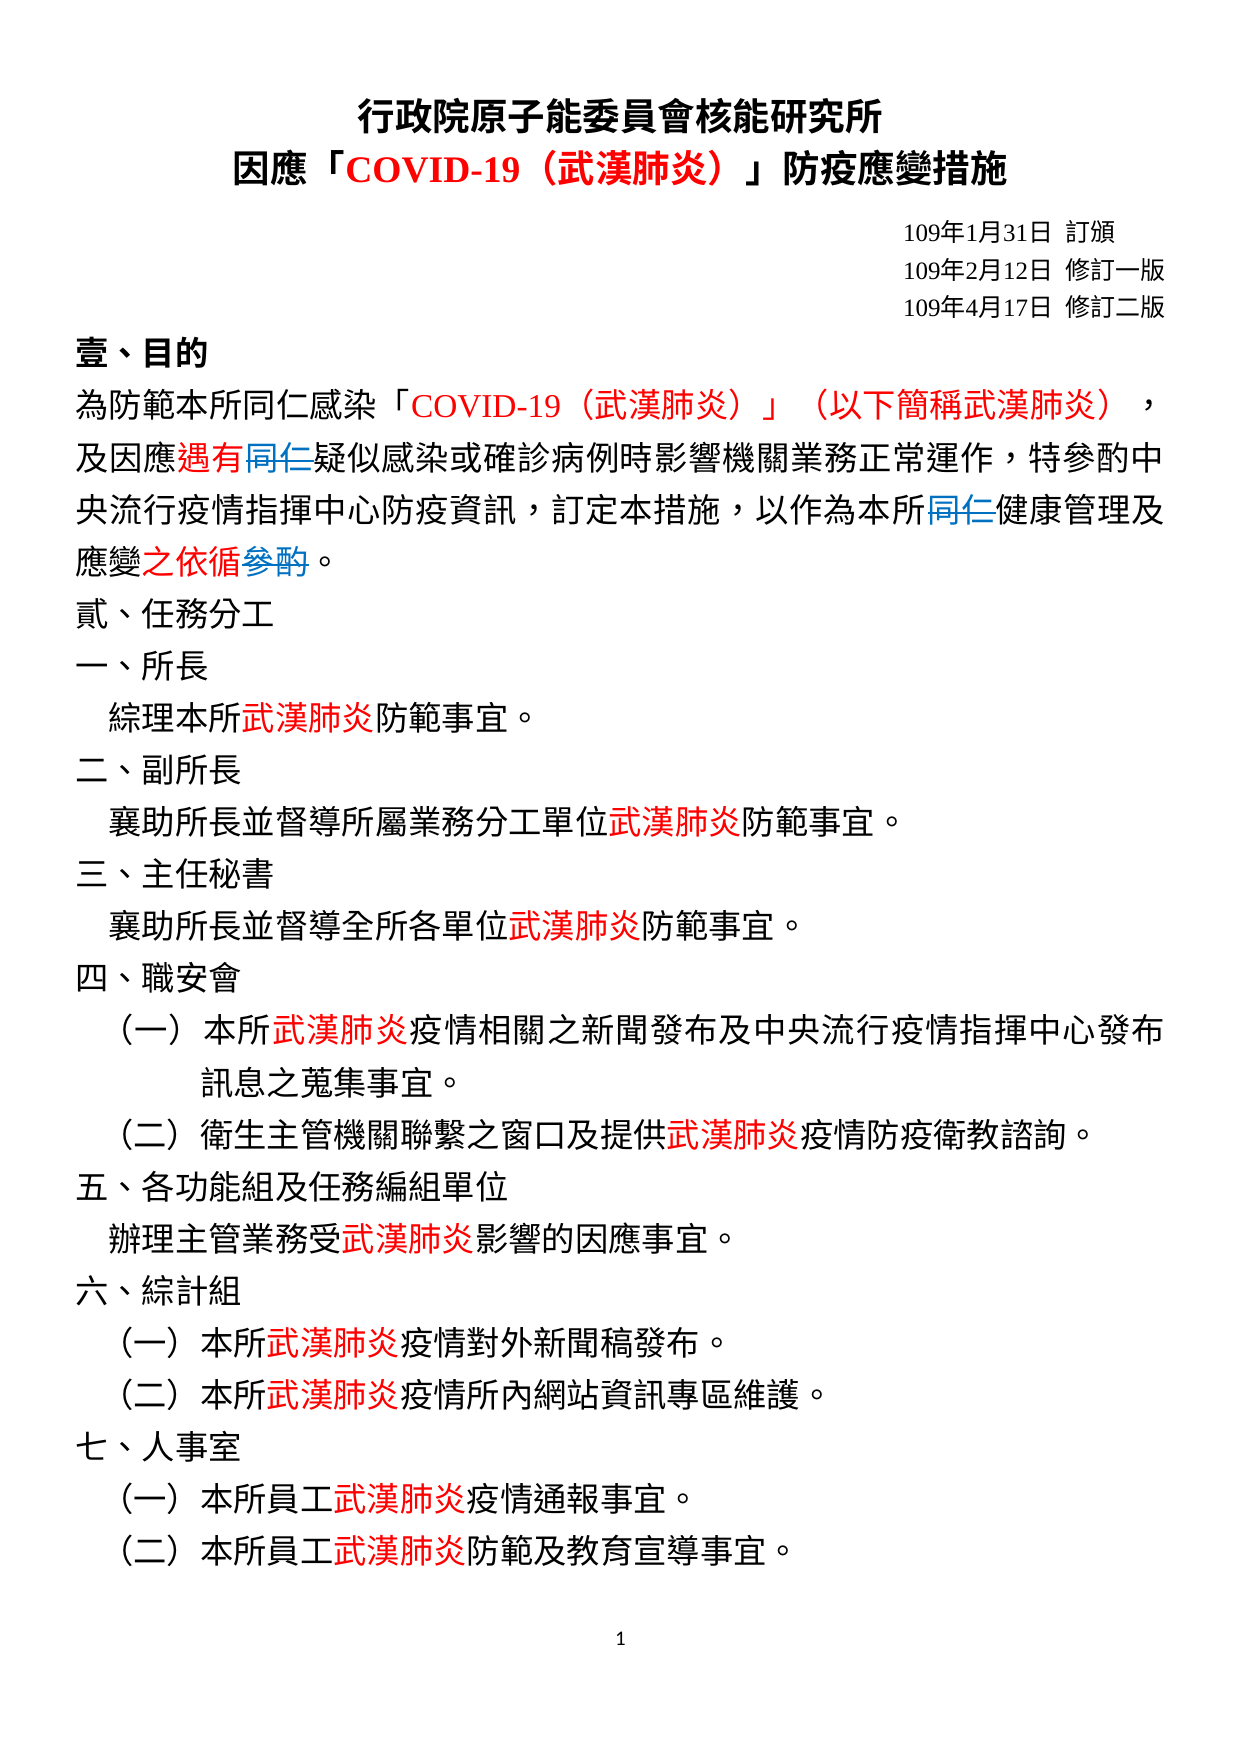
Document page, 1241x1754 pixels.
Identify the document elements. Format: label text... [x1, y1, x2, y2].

text （二）本所武漢肺炎疫情所內網站資訊專區維護。 [100, 1366, 1165, 1418]
text 三、主任秘書 [75, 845, 1165, 897]
text 因應「COVID-19（武漢肺炎）」防疫應變措施 [75, 141, 1165, 193]
text 為防範本所同仁感染「COVID-19（武漢肺炎）」（以下簡稱武漢肺炎），及因應遇有同仁疑似感染或確診病例時影響機關業務正常運作，特參酌中央流行疫情指揮中心防疫資訊，訂定本措施，以作為本所同仁健康管理及應變之依循參酌。 [75, 376, 1165, 584]
text 壹、目的 [75, 324, 1165, 376]
text 二、副所長 [75, 741, 1165, 793]
text 貳、任務分工 [75, 584, 1165, 637]
text 六、綜計組 [75, 1262, 1165, 1314]
text （二）衛生主管機關聯繫之窗口及提供武漢肺炎疫情防疫衛教諮詢。 [100, 1105, 1165, 1157]
text （一）本所武漢肺炎疫情對外新聞稿發布。 [100, 1314, 1165, 1366]
text 襄助所長並督導所屬業務分工單位武漢肺炎防範事宜。 [75, 793, 1165, 845]
text 四、職安會 [75, 949, 1165, 1001]
text 行政院原子能委員會核能研究所 [75, 89, 1165, 141]
text 109年4月17日 修訂二版 [75, 287, 1165, 324]
text 七、人事室 [75, 1418, 1165, 1470]
text （一）本所武漢肺炎疫情相關之新聞發布及中央流行疫情指揮中心發布訊息之蒐集事宜。 [100, 1001, 1165, 1105]
text 襄助所長並督導全所各單位武漢肺炎防範事宜。 [75, 897, 1165, 949]
text （一）本所員工武漢肺炎疫情通報事宜。 [100, 1470, 1165, 1522]
text 五、各功能組及任務編組單位 [75, 1157, 1165, 1209]
text 一、所長 [75, 637, 1165, 689]
text （二）本所員工武漢肺炎防範及教育宣導事宜。 [100, 1522, 1165, 1574]
text 109年2月12日 修訂一版 [75, 249, 1165, 287]
text 辦理主管業務受武漢肺炎影響的因應事宜。 [75, 1209, 1165, 1262]
text 綜理本所武漢肺炎防範事宜。 [75, 689, 1165, 741]
text 109年1月31日 訂頒 [75, 212, 1165, 249]
